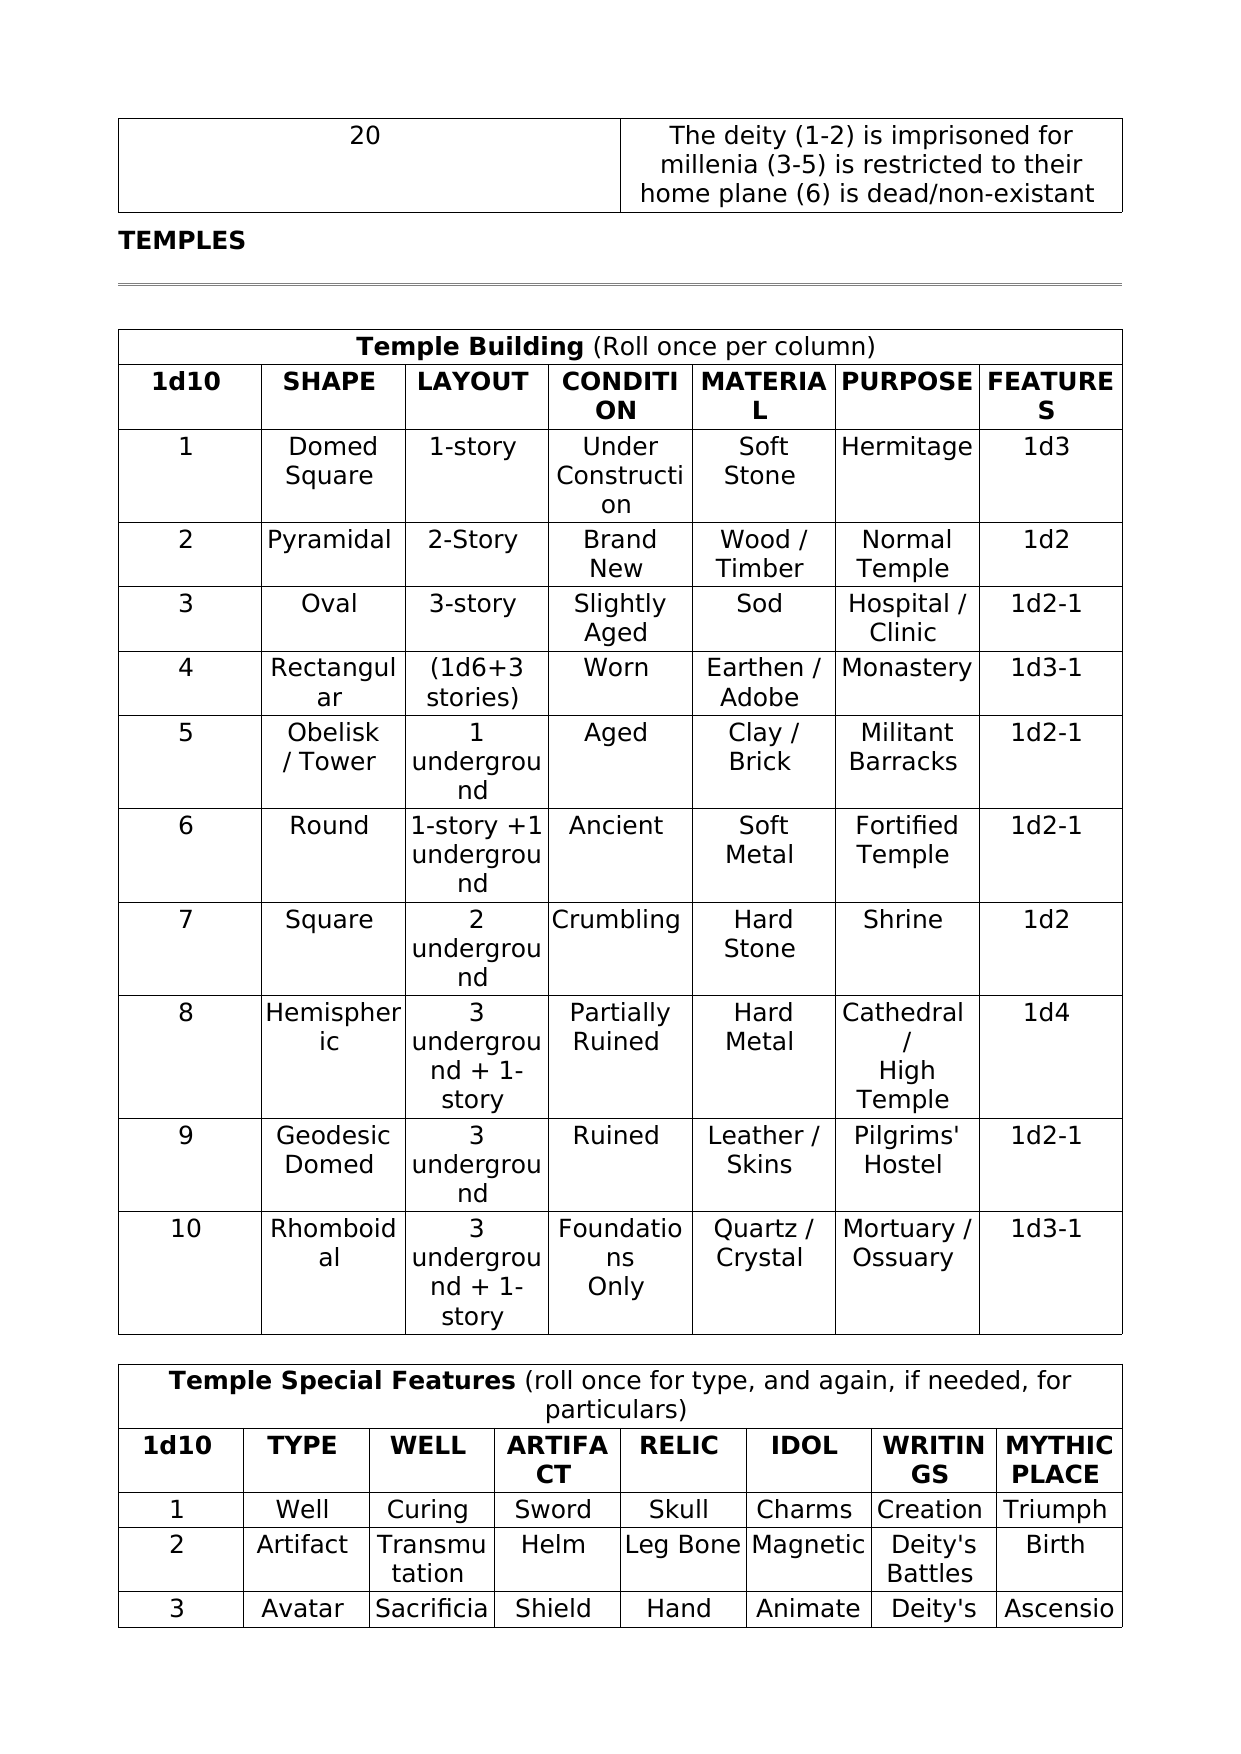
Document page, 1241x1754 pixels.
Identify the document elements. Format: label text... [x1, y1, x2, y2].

table_cell Sword [495, 1493, 620, 1527]
table_cell Magnetic [747, 1528, 871, 1591]
table_cell Obelisk / Tower [262, 716, 405, 808]
table_cell Normal Temple [836, 523, 979, 586]
table_cell Hospital / Clinic [836, 587, 979, 651]
table_cell (1d6+3 stories) [406, 652, 548, 715]
table_cell 2-Story [406, 523, 548, 586]
table_cell Partially Ruined [549, 996, 692, 1118]
table_cell 1d2 [980, 903, 1122, 995]
table_cell Well [244, 1493, 369, 1527]
table_cell Soft Stone [693, 430, 835, 522]
table_cell Oval [262, 587, 405, 651]
table_cell Foundations Only [549, 1212, 692, 1334]
table_cell LAYOUT [406, 365, 548, 429]
table_cell Animate [747, 1592, 871, 1627]
table_cell Hermitage [836, 430, 979, 522]
table_cell Wood / Timber [693, 523, 835, 586]
table_cell 1-story +1 underground [406, 809, 548, 902]
text TEMPLES [118, 226, 1122, 256]
table_cell 3-story [406, 587, 548, 651]
table_cell Monastery [836, 652, 979, 715]
table_cell 1d3-1 [980, 652, 1122, 715]
table_cell Curing [370, 1493, 494, 1527]
table_cell 1d10 [119, 365, 261, 429]
table_cell Rectangular [262, 652, 405, 715]
table_cell Shield [495, 1592, 620, 1627]
table_cell Fortified Temple [836, 809, 979, 902]
table_cell PURPOSE [836, 365, 979, 429]
table_cell Pyramidal [262, 523, 405, 586]
table_cell 4 [119, 652, 261, 715]
table_cell 2 [119, 1528, 243, 1591]
table_cell MYTHIC PLACE [997, 1429, 1122, 1492]
table_cell MATERIAL [693, 365, 835, 429]
table_cell CONDITION [549, 365, 692, 429]
table_cell RELIC [621, 1429, 746, 1492]
table_cell Cathedral / High Temple [836, 996, 979, 1118]
table_cell Slightly Aged [549, 587, 692, 651]
table_cell Clay / Brick [693, 716, 835, 808]
table_cell 6 [119, 809, 261, 902]
table_cell Brand New [549, 523, 692, 586]
table_cell 3 underground + 1-story [406, 1212, 548, 1334]
table_cell Geodesic Domed [262, 1119, 405, 1211]
table_cell Birth [997, 1528, 1122, 1591]
table_header Temple Building (Roll once per column) [119, 330, 1122, 364]
table_cell Rhomboidal [262, 1212, 405, 1334]
table_cell Deity's Battles [872, 1528, 996, 1591]
table_cell Hard Stone [693, 903, 835, 995]
table_cell Shrine [836, 903, 979, 995]
table_cell Hand [621, 1592, 746, 1627]
table_cell Helm [495, 1528, 620, 1591]
table_cell 3 underground + 1-story [406, 996, 548, 1118]
table_cell Sacrificia [370, 1592, 494, 1627]
table_cell Deity's [872, 1592, 996, 1627]
table_cell WRITINGS [872, 1429, 996, 1492]
table_cell 1d3 [980, 430, 1122, 522]
table_cell 1 underground [406, 716, 548, 808]
table_cell 8 [119, 996, 261, 1118]
table_cell 1d2-1 [980, 1119, 1122, 1211]
table_cell Skull [621, 1493, 746, 1527]
table_cell Quartz / Crystal [693, 1212, 835, 1334]
table_cell Aged [549, 716, 692, 808]
table_cell Leg Bone [621, 1528, 746, 1591]
table_cell 3 [119, 1592, 243, 1627]
table_cell Worn [549, 652, 692, 715]
table_cell Artifact [244, 1528, 369, 1591]
table_cell 2 [119, 523, 261, 586]
table_cell Ascensio [997, 1592, 1122, 1627]
table_cell 20 [119, 119, 620, 212]
table_cell Transmutation [370, 1528, 494, 1591]
table_cell 3 underground [406, 1119, 548, 1211]
table_cell Under Construction [549, 430, 692, 522]
table_cell 1d10 [119, 1429, 243, 1492]
table_cell 1d4 [980, 996, 1122, 1118]
table_cell Ancient [549, 809, 692, 902]
table_cell WELL [370, 1429, 494, 1492]
table_cell Mortuary / Ossuary [836, 1212, 979, 1334]
table_cell Round [262, 809, 405, 902]
table_cell Soft Metal [693, 809, 835, 902]
table_cell 9 [119, 1119, 261, 1211]
table_cell 3 [119, 587, 261, 651]
table_cell Square [262, 903, 405, 995]
table_cell Charms [747, 1493, 871, 1527]
table_header Temple Special Features (roll once for type, and again, if needed, for particulars) [119, 1365, 1122, 1428]
table_cell FEATURES [980, 365, 1122, 429]
table_cell 1d2-1 [980, 587, 1122, 651]
table_cell Ruined [549, 1119, 692, 1211]
table_cell Crumbling [549, 903, 692, 995]
table_cell Earthen / Adobe [693, 652, 835, 715]
table_cell 2 underground [406, 903, 548, 995]
table_cell Sod [693, 587, 835, 651]
table_cell Triumph [997, 1493, 1122, 1527]
table_cell 1d2-1 [980, 716, 1122, 808]
table_cell Domed Square [262, 430, 405, 522]
table_cell Pilgrims' Hostel [836, 1119, 979, 1211]
table_cell 1d2-1 [980, 809, 1122, 902]
table_cell Hemispheric [262, 996, 405, 1118]
table_cell SHAPE [262, 365, 405, 429]
table_cell IDOL [747, 1429, 871, 1492]
table_cell 1d3-1 [980, 1212, 1122, 1334]
table_cell 1 [119, 430, 261, 522]
table_cell 1d2 [980, 523, 1122, 586]
table_cell Creation [872, 1493, 996, 1527]
table_cell Hard Metal [693, 996, 835, 1118]
table_cell 7 [119, 903, 261, 995]
table_cell 1 [119, 1493, 243, 1527]
table_cell 1-story [406, 430, 548, 522]
table_cell 5 [119, 716, 261, 808]
table_cell ARTIFACT [495, 1429, 620, 1492]
table_cell Militant Barracks [836, 716, 979, 808]
table_cell Avatar [244, 1592, 369, 1627]
table_cell TYPE [244, 1429, 369, 1492]
table_cell The deity (1-2) is imprisoned for millenia (3-5) is restricted to their home plane (6) is dead/non-existant [621, 119, 1122, 212]
table_cell Leather / Skins [693, 1119, 835, 1211]
table_cell 10 [119, 1212, 261, 1334]
